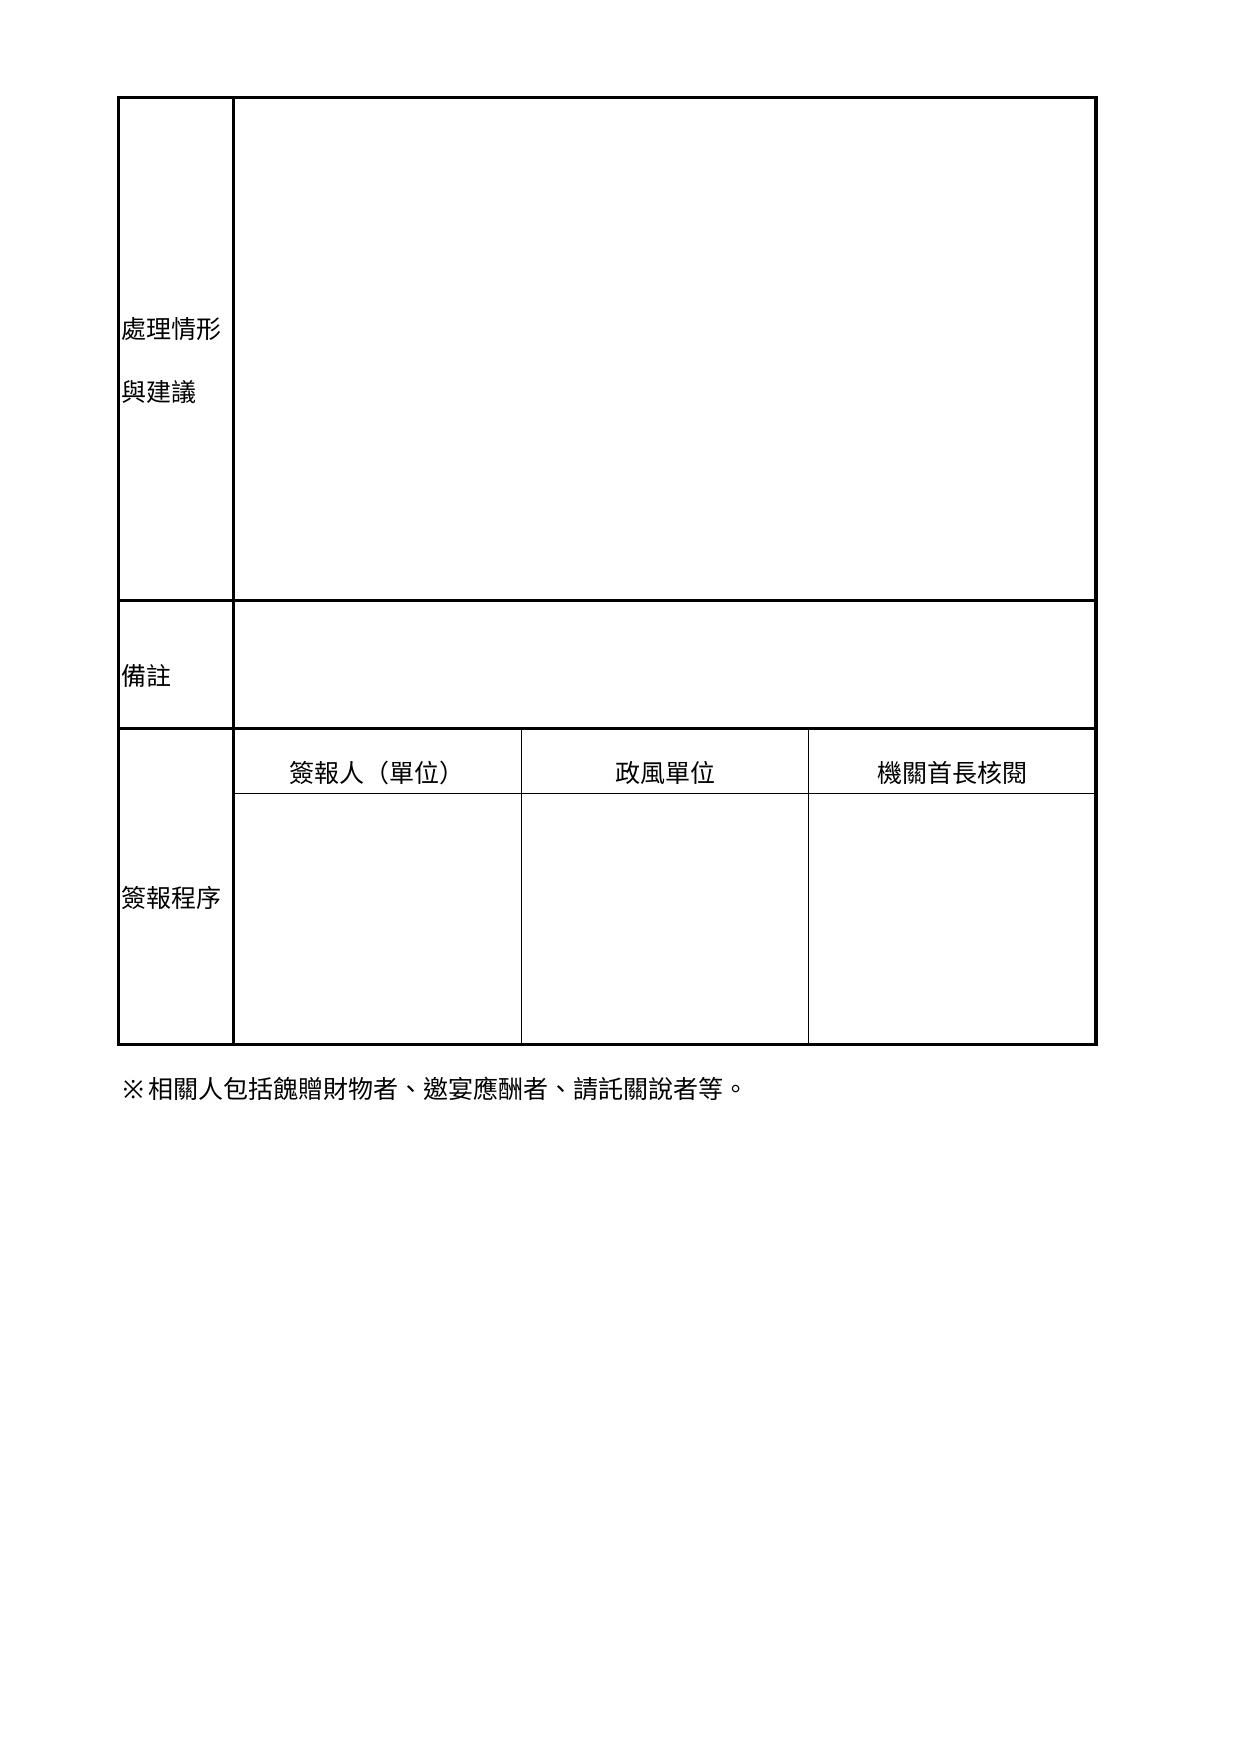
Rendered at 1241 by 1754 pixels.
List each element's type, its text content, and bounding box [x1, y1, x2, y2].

table_cell 政風單位 [522, 730, 808, 793]
table_cell [235, 794, 521, 1043]
text ※相關人包括餽贈財物者、邀宴應酬者、請託關說者等。 [118, 1046, 1122, 1108]
table_cell 機關首長核閱 [809, 730, 1094, 793]
table_cell [809, 794, 1094, 1043]
table_cell [235, 602, 1094, 727]
table_cell 簽報程序 [120, 730, 232, 1043]
table_cell 簽報人（單位） [235, 730, 521, 793]
table_cell 備註 [120, 602, 232, 727]
table_cell [235, 99, 1094, 599]
table_cell [522, 794, 808, 1043]
table_cell 處理情形與建議 [120, 99, 232, 599]
